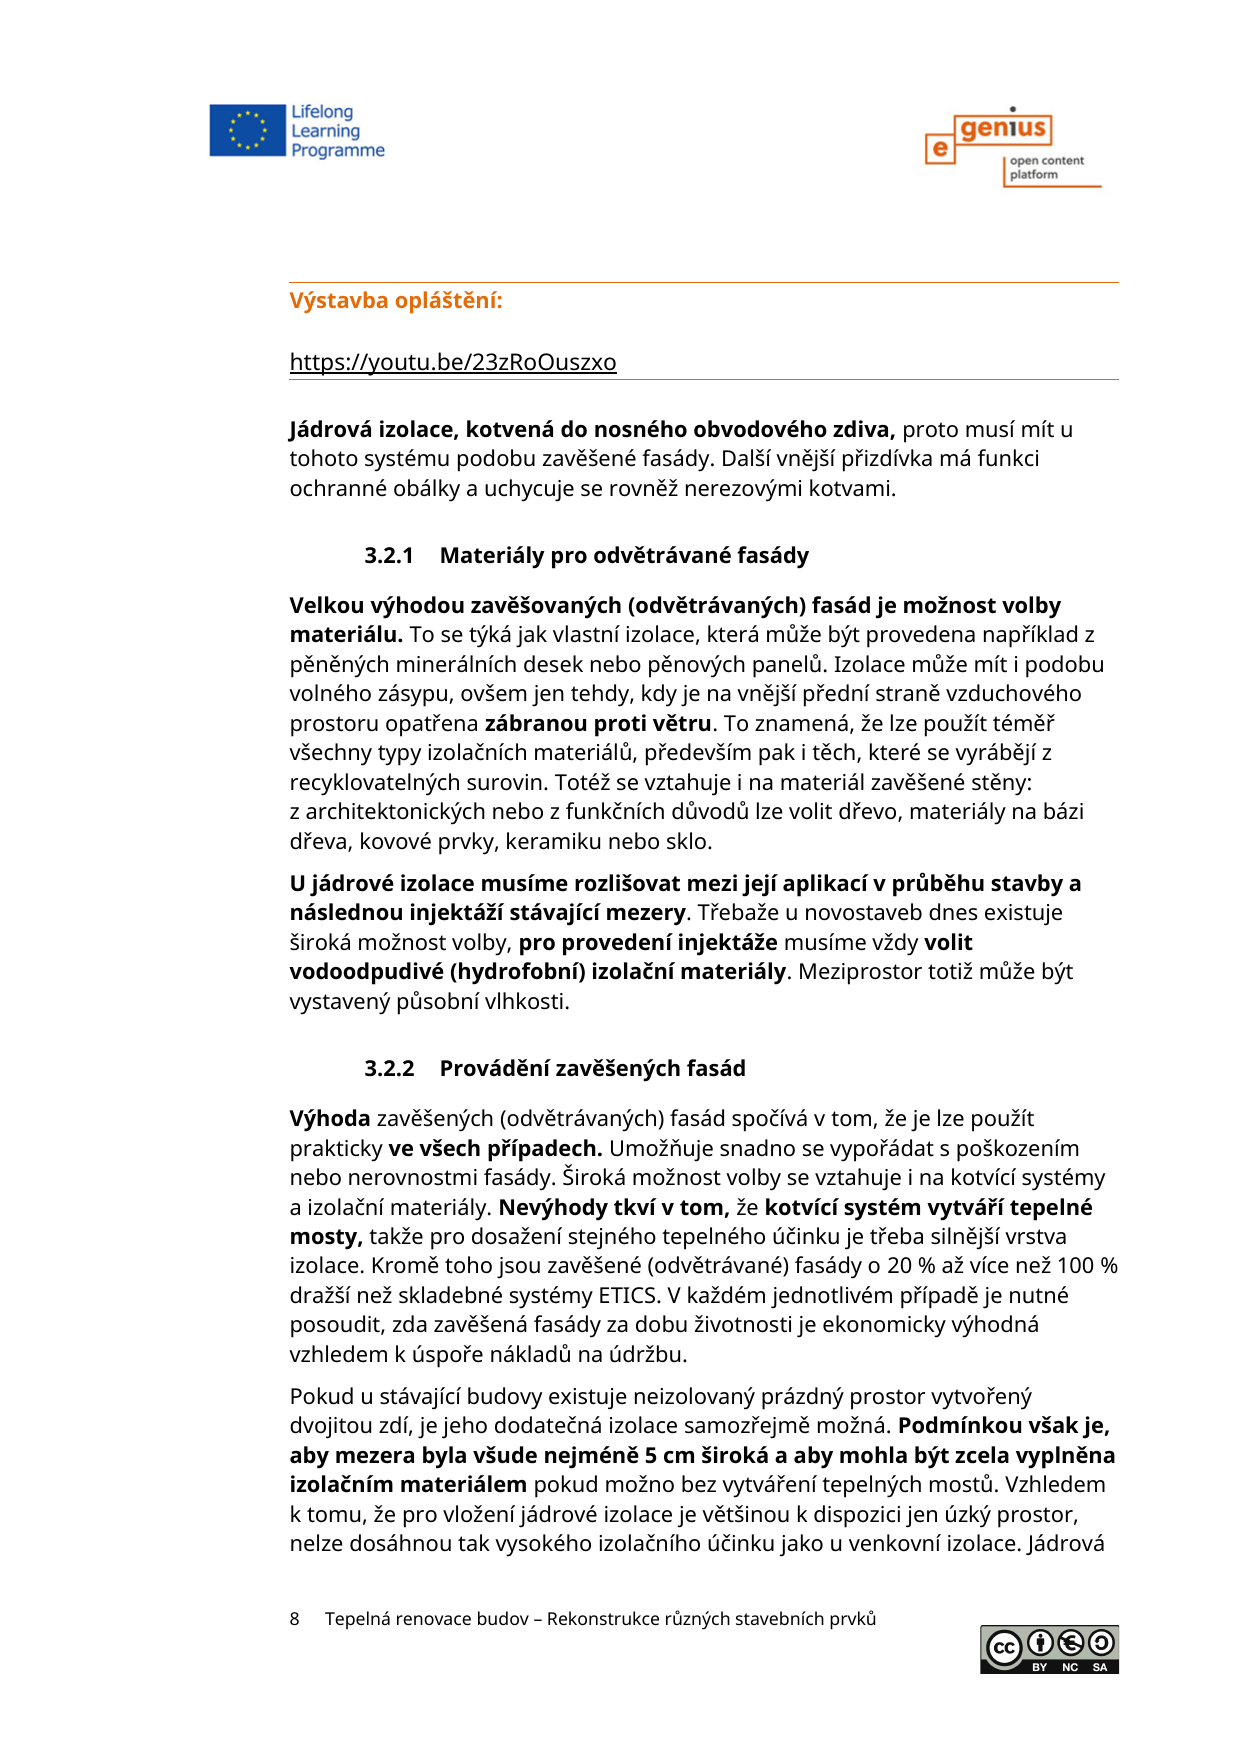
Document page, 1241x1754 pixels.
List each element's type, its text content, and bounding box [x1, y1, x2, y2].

text Výstavba opláštění: [289, 283, 1119, 315]
text U jádrové izolace musíme rozlišovat mezi její aplikací v průběhu stavby a následnou injektáží stávající mezery. Třebaže u novostaveb dnes existuje široká možnost volby, pro provedení injektáže musíme vždy volit vodoodpudivé (hydrofobní) izolační materiály. Meziprostor totiž může být vystavený působní vlhkosti. [289, 868, 1119, 1015]
subtitle Provádění zavěšených fasád [364, 1053, 1119, 1082]
subtitle Materiály pro odvětrávané fasády [364, 539, 1119, 569]
text Velkou výhodou zavěšovaných (odvětrávaných) fasád je možnost volby materiálu. To se týká jak vlastní izolace, která může být provedena například z pěněných minerálních desek nebo pěnových panelů. Izolace může mít i podobu volného zásypu, ovšem jen tehdy, kdy je na vnější přední straně vzduchového prostoru opatřena zábranou proti větru. To znamená, že lze použít téměř všechny typy izolačních materiálů, především pak i těch, které se vyrábějí z recyklovatelných surovin. Totéž se vztahuje i na materiál zavěšené stěny: z architektonických nebo z funkčních důvodů lze volit dřevo, materiály na bázi dřeva, kovové prvky, keramiku nebo sklo. [289, 590, 1119, 855]
text Pokud u stávající budovy existuje neizolovaný prázdný prostor vytvořený dvojitou zdí, je jeho dodatečná izolace samozřejmě možná. Podmínkou však je, aby mezera byla všude nejméně 5 cm široká a aby mohla být zcela vyplněna izolačním materiálem pokud možno bez vytváření tepelných mostů. Vzhledem k tomu, že pro vložení jádrové izolace je většinou k dispozici jen úzký prostor, nelze dosáhnou tak vysokého izolačního účinku jako u venkovní izolace. Jádrová [289, 1381, 1119, 1558]
text Jádrová izolace, kotvená do nosného obvodového zdiva, proto musí mít u tohoto systému podobu zavěšené fasády. Další vnější přizdívka má funkci ochranné obálky a uchycuje se rovněž nerezovými kotvami. [289, 414, 1119, 502]
text https://youtu.be/23zRoOuszxo [289, 346, 1119, 379]
text Výhoda zavěšených (odvětrávaných) fasád spočívá v tom, že je lze použít prakticky ve všech případech. Umožňuje snadno se vypořádat s poškozením nebo nerovnostmi fasády. Široká možnost volby se vztahuje i na kotvící systémy a izolační materiály. Nevýhody tkví v tom, že kotvící systém vytváří tepelné mosty, takže pro dosažení stejného tepelného účinku je třeba silnější vrstva izolace. Kromě toho jsou zavěšené (odvětrávané) fasády o 20 % až více než 100 % dražší než skladebné systémy ETICS. V každém jednotlivém případě je nutné posoudit, zda zavěšená fasády za dobu životnosti je ekonomicky výhodná vzhledem k úspoře nákladů na údržbu. [289, 1103, 1119, 1368]
